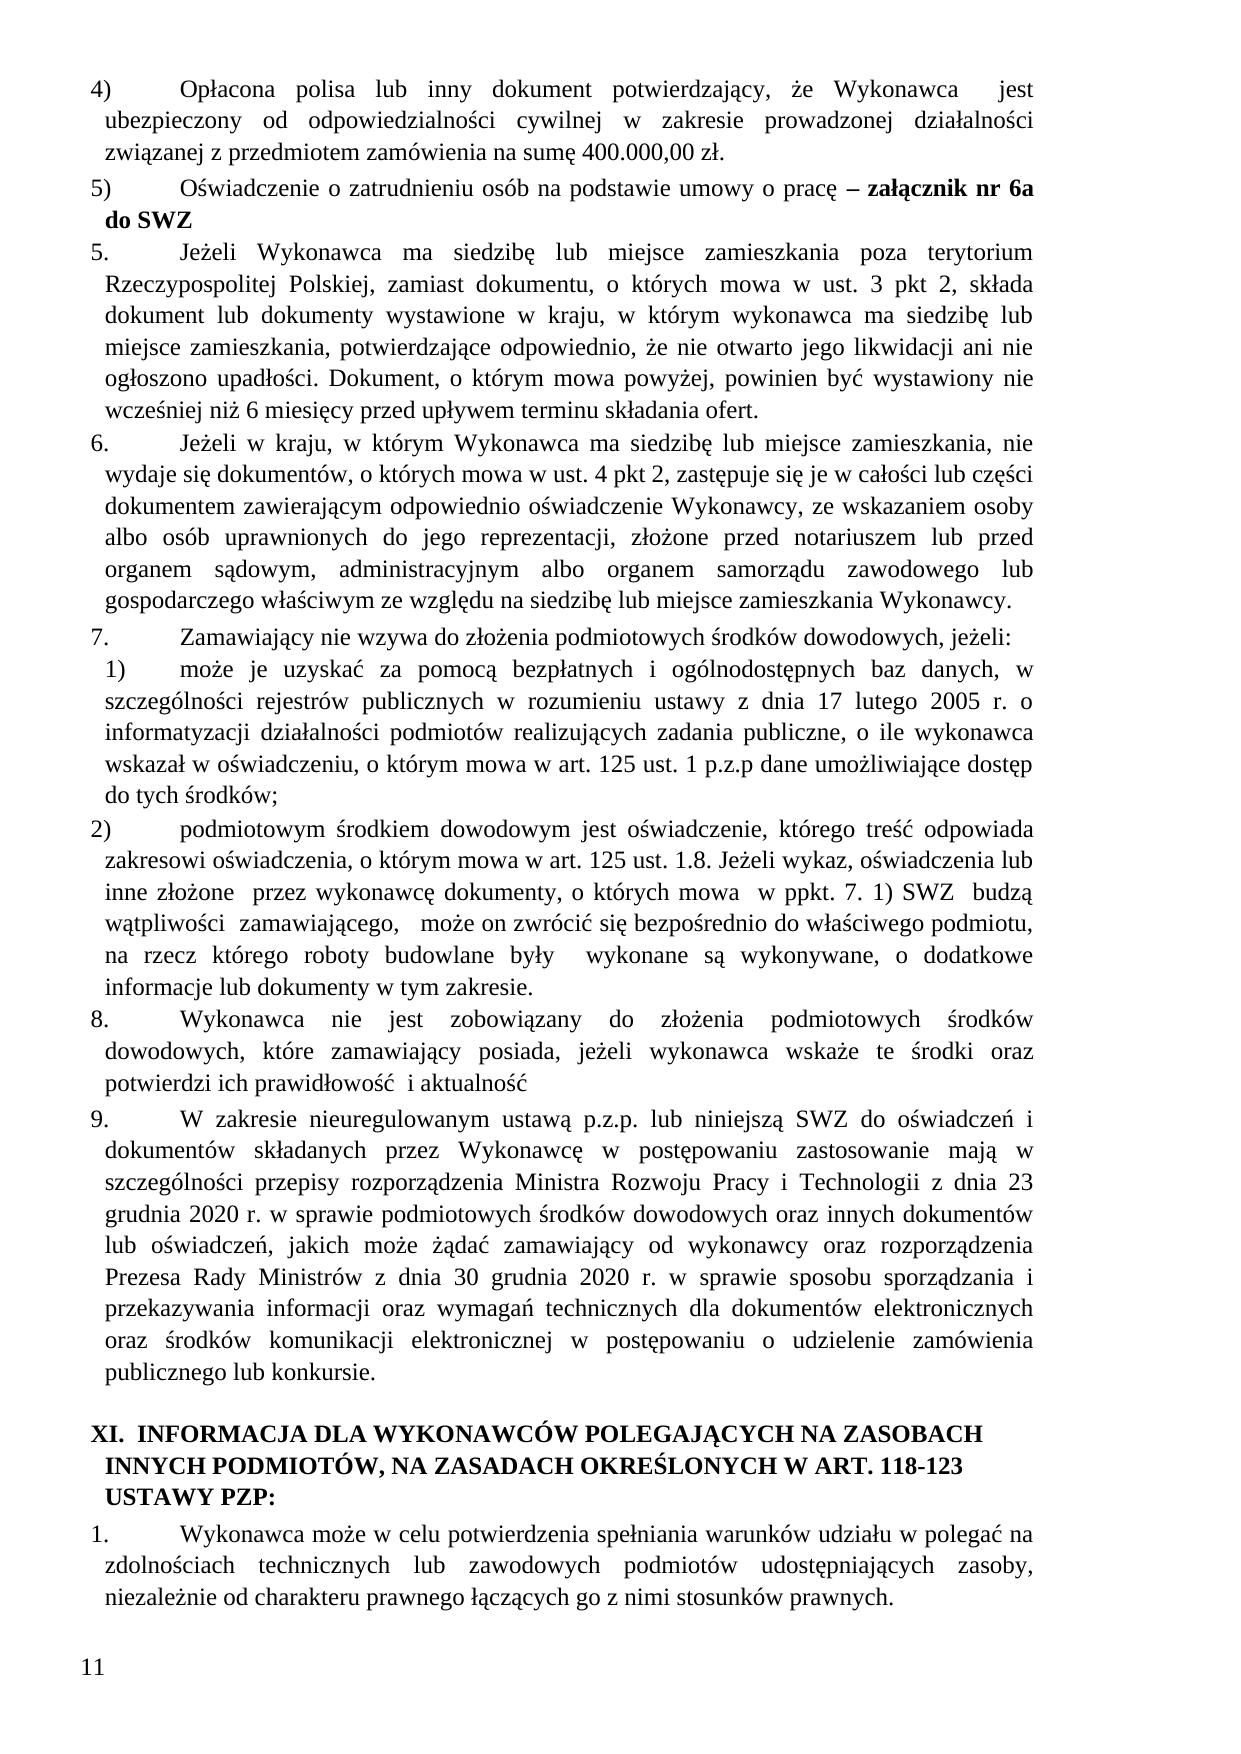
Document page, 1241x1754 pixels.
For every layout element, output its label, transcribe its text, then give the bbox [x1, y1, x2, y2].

text XI. INFORMACJA DLA WYKONAWCÓW POLEGAJĄCYCH NA ZASOBACH INNYCH PODMIOTÓW, NA ZASADACH OKREŚLONYCH W ART. 118-123 USTAWY PZP: [90, 1419, 1056, 1511]
list Oświadczenie o zatrudnieniu osób na podstawie umowy o pracę – załącznik nr 6a do SWZ [90, 173, 1034, 234]
list W zakresie nieuregulowanym ustawą p.z.p. lub niniejszą SWZ do oświadczeń i dokumentów składanych przez Wykonawcę w postępowaniu zastosowanie mają w szczególności przepisy rozporządzenia Ministra Rozwoju Pracy i Technologii z dnia 23 grudnia 2020 r. w sprawie podmiotowych środków dowodowych oraz innych dokumentów lub oświadczeń, jakich może żądać zamawiający od wykonawcy oraz rozporządzenia Prezesa Rady Ministrów z dnia 30 grudnia 2020 r. w sprawie sposobu sporządzania i przekazywania informacji oraz wymagań technicznych dla dokumentów elektronicznych oraz środków komunikacji elektronicznej w postępowaniu o udzielenie zamówienia publicznego lub konkursie. [90, 1104, 1034, 1385]
list Jeżeli w kraju, w którym Wykonawca ma siedzibę lub miejsce zamieszkania, nie wydaje się dokumentów, o których mowa w ust. 4 pkt 2, zastępuje się je w całości lub części dokumentem zawierającym odpowiednio oświadczenie Wykonawcy, ze wskazaniem osoby albo osób uprawnionych do jego reprezentacji, złożone przed notariuszem lub przed organem sądowym, administracyjnym albo organem samorządu zawodowego lub gospodarczego właściwym ze względu na siedzibę lub miejsce zamieszkania Wykonawcy. [90, 428, 1034, 614]
list może je uzyskać za pomocą bezpłatnych i ogólnodostępnych baz danych, w szczególności rejestrów publicznych w rozumieniu ustawy z dnia 17 lutego 2005 r. o informatyzacji działalności podmiotów realizujących zadania publiczne, o ile wykonawca wskazał w oświadczeniu, o którym mowa w art. 125 ust. 1 p.z.p dane umożliwiające dostęp do tych środków; [104, 654, 1034, 809]
list Wykonawca nie jest zobowiązany do złożenia podmiotowych środków dowodowych, które zamawiający posiada, jeżeli wykonawca wskaże te środki oraz potwierdzi ich prawidłowość i aktualność [90, 1004, 1034, 1096]
list Opłacona polisa lub inny dokument potwierdzający, że Wykonawca jest ubezpieczony od odpowiedzialności cywilnej w zakresie prowadzonej działalności związanej z przedmiotem zamówienia na sumę 400.000,00 zł. [90, 74, 1034, 166]
list Zamawiający nie wzywa do złożenia podmiotowych środków dowodowych, jeżeli: [90, 622, 1034, 651]
list Jeżeli Wykonawca ma siedzibę lub miejsce zamieszkania poza terytorium Rzeczypospolitej Polskiej, zamiast dokumentu, o których mowa w ust. 3 pkt 2, składa dokument lub dokumenty wystawione w kraju, w którym wykonawca ma siedzibę lub miejsce zamieszkania, potwierdzające odpowiednio, że nie otwarto jego likwidacji ani nie ogłoszono upadłości. Dokument, o którym mowa powyżej, powinien być wystawiony nie wcześniej niż 6 miesięcy przed upływem terminu składania ofert. [90, 237, 1034, 424]
list podmiotowym środkiem dowodowym jest oświadczenie, którego treść odpowiada zakresowi oświadczenia, o którym mowa w art. 125 ust. 1.8. Jeżeli wykaz, oświadczenia lub inne złożone przez wykonawcę dokumenty, o których mowa w ppkt. 7. 1) SWZ budzą wątpliwości zamawiającego, może on zwrócić się bezpośrednio do właściwego podmiotu, na rzecz którego roboty budowlane były wykonane są wykonywane, o dodatkowe informacje lub dokumenty w tym zakresie. [90, 814, 1034, 1000]
list Wykonawca może w celu potwierdzenia spełniania warunków udziału w polegać na zdolnościach technicznych lub zawodowych podmiotów udostępniających zasoby, niezależnie od charakteru prawnego łączących go z nimi stosunków prawnych. [90, 1519, 1034, 1611]
